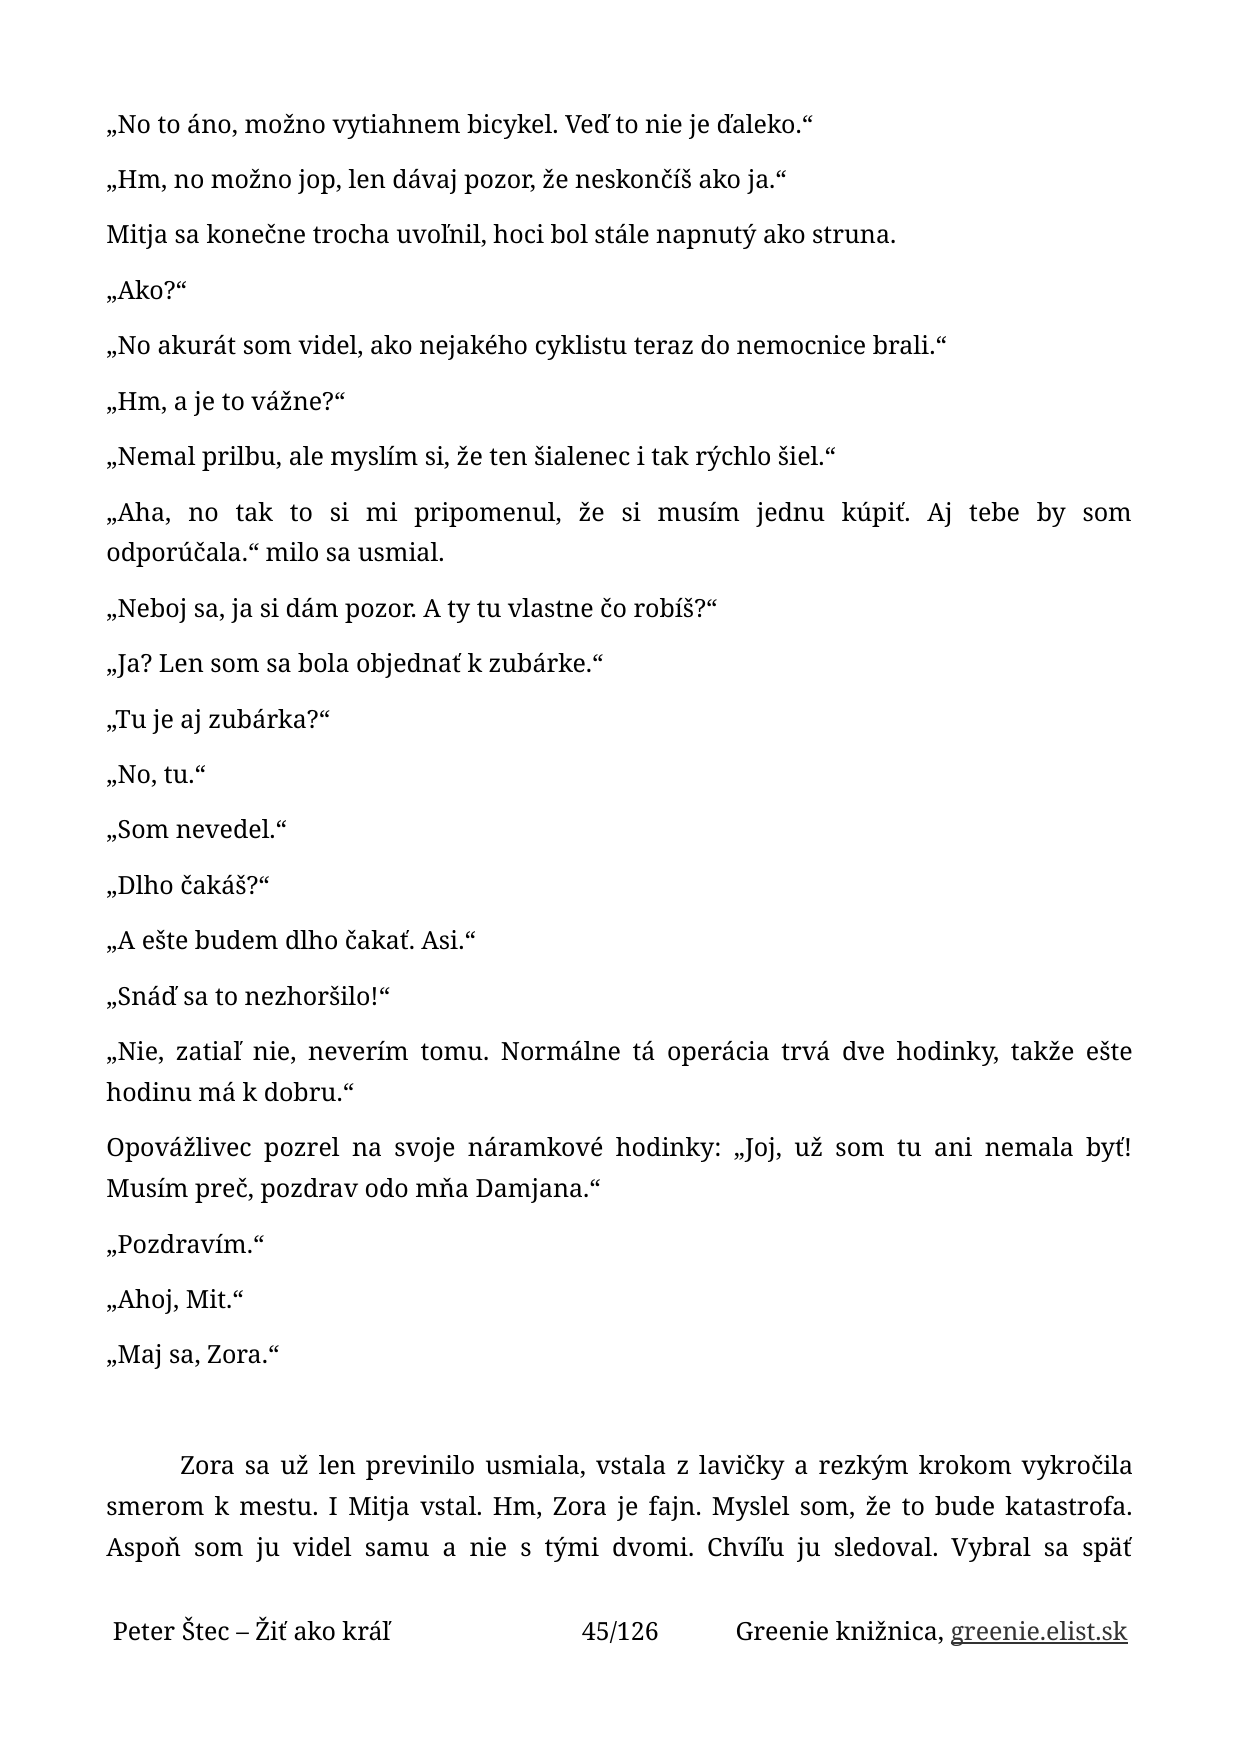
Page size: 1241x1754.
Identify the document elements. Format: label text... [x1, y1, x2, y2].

text „No akurát som videl, ako nejakého cyklistu teraz do nemocnice brali.“ [106, 328, 1134, 362]
text „A ešte budem dlho čakať. Asi.“ [106, 923, 1134, 957]
text „Neboj sa, ja si dám pozor. A ty tu vlastne čo robíš?“ [106, 590, 1134, 624]
text „Nemal prilbu, ale myslím si, že ten šialenec i tak rýchlo šiel.“ [106, 439, 1134, 473]
text Opovážlivec pozrel na svoje náramkové hodinky: „Joj, už som tu ani nemala byť! Musím preč, pozdrav odo mňa Damjana.“ [106, 1130, 1134, 1205]
text „Ako?“ [106, 272, 1134, 307]
text „Nie, zatiaľ nie, neverím tomu. Normálne tá operácia trvá dve hodinky, takže ešte hodinu má k dobru.“ [106, 1034, 1134, 1109]
text „Maj sa, Zora.“ [106, 1337, 1134, 1371]
text „Dlho čakáš?“ [106, 867, 1134, 902]
text „No, tu.“ [106, 757, 1134, 791]
text „Som nevedel.“ [106, 812, 1134, 846]
text Zora sa už len previnilo usmiala, vstala z lavičky a rezkým krokom vykročila smerom k mestu. I Mitja vstal. Hm, Zora je fajn. Myslel som, že to bude katastrofa. Aspoň som ju videl samu a nie s tými dvomi. Chvíľu ju sledoval. Vybral sa späť [106, 1448, 1134, 1564]
text „No to áno, možno vytiahnem bicykel. Veď to nie je ďaleko.“ [106, 106, 1134, 140]
text „Tu je aj zubárka?“ [106, 701, 1134, 735]
text „Hm, no možno jop, len dávaj pozor, že neskončíš ako ja.“ [106, 162, 1134, 196]
text „Aha, no tak to si mi pripomenul, že si musím jednu kúpiť. Aj tebe by som odporúčala.“ milo sa usmial. [106, 494, 1134, 569]
text Mitja sa konečne trocha uvoľnil, hoci bol stále napnutý ako struna. [106, 217, 1134, 251]
text „Pozdravím.“ [106, 1226, 1134, 1260]
text „Ahoj, Mit.“ [106, 1282, 1134, 1316]
text „Ja? Len som sa bola objednať k zubárke.“ [106, 646, 1134, 680]
text „Hm, a je to vážne?“ [106, 383, 1134, 417]
text „Snáď sa to nezhoršilo!“ [106, 978, 1134, 1012]
